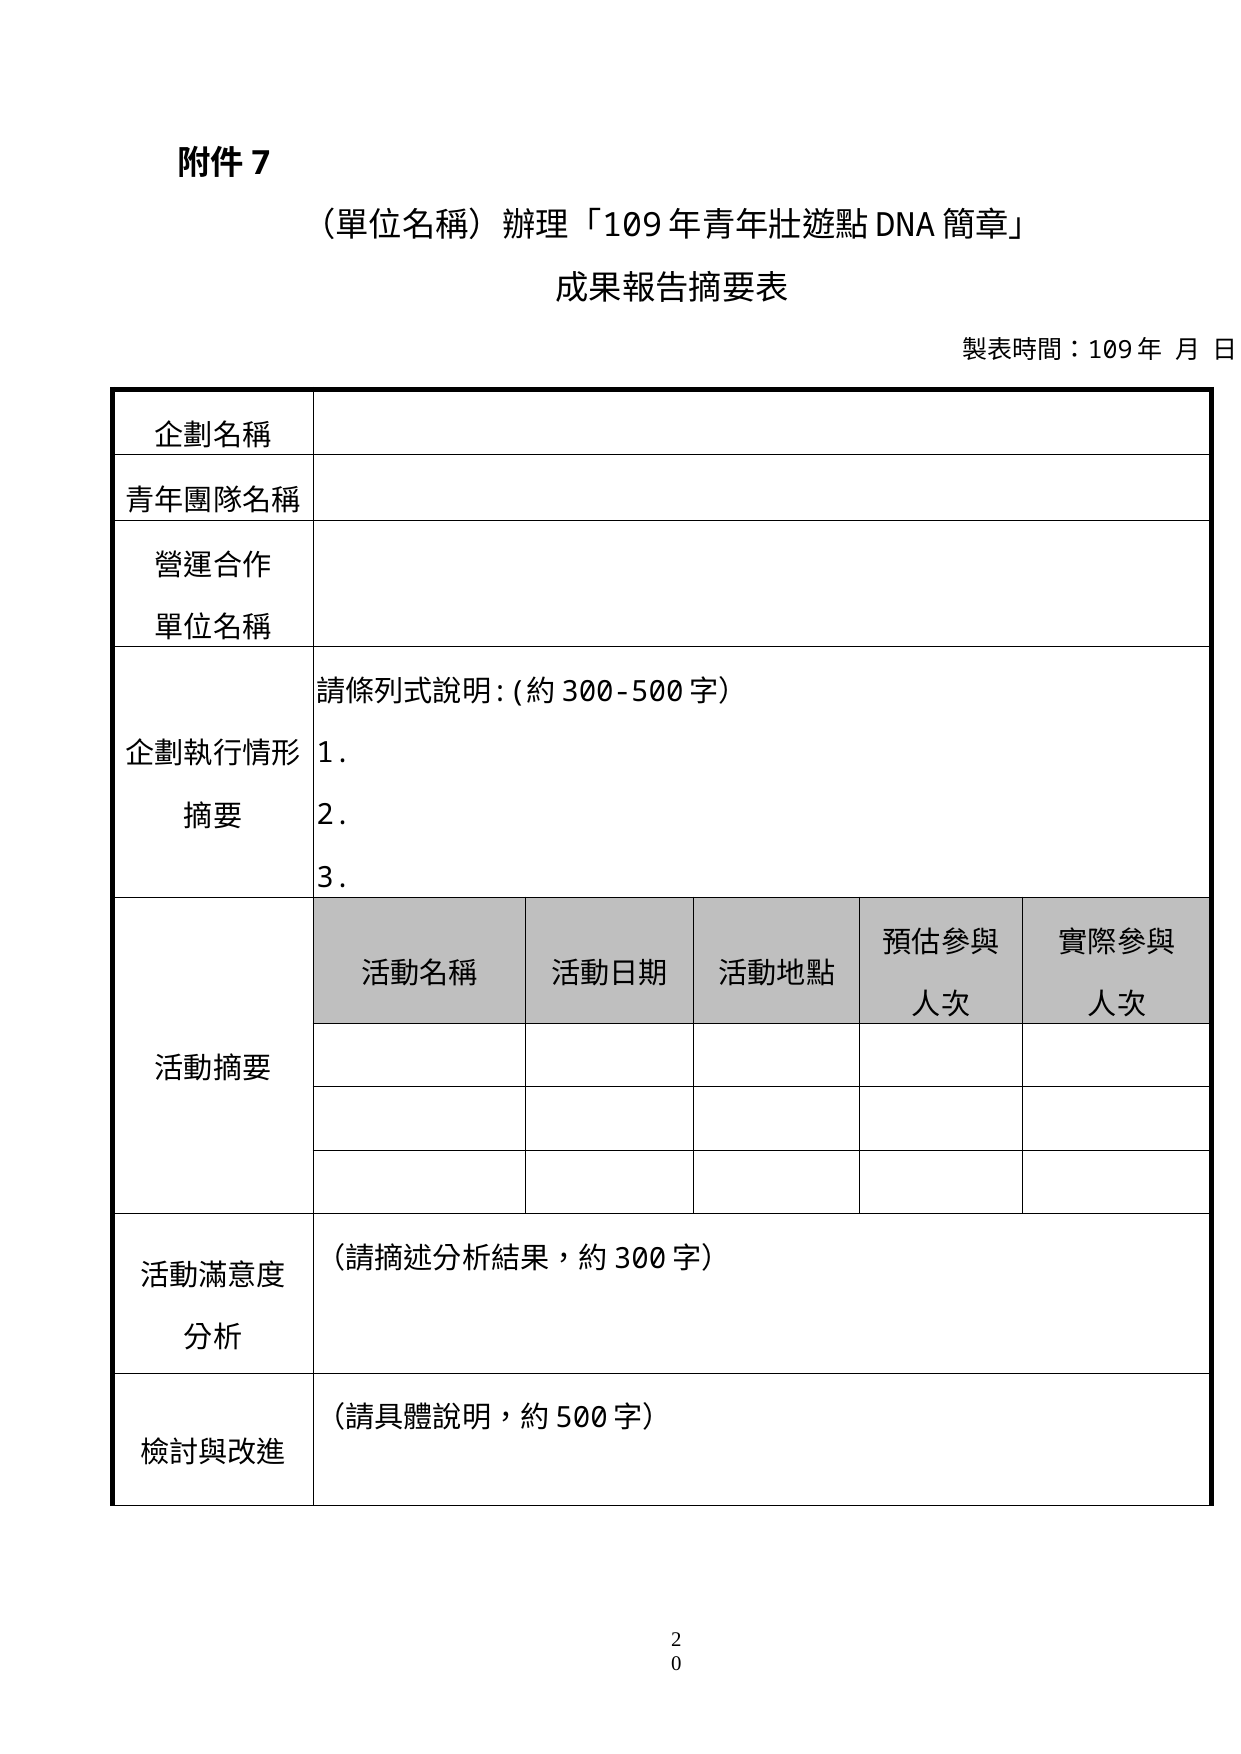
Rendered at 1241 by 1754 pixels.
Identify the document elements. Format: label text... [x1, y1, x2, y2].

table_cell [314, 455, 1209, 519]
table_cell [526, 1151, 693, 1213]
table_cell 活動摘要 [115, 898, 313, 1213]
table_cell [860, 1151, 1022, 1213]
text 附件7 [177, 118, 1167, 181]
table_cell [314, 1151, 525, 1213]
table_cell [1023, 1151, 1209, 1213]
table_cell [526, 1087, 693, 1150]
table_cell [1023, 1024, 1209, 1086]
table_cell [526, 1024, 693, 1086]
table_cell 實際參與 人次 [1023, 898, 1209, 1023]
text 製表時間：109年 月 日 [177, 306, 1240, 368]
table_cell [314, 1024, 525, 1086]
table_cell （請具體說明，約500字） [314, 1374, 1209, 1505]
table_cell 青年團隊名稱 [115, 455, 313, 519]
text （單位名稱）辦理「109年青年壯遊點DNA簡章」 [177, 181, 1167, 243]
table_cell 活動日期 [526, 898, 693, 1023]
table_cell 請條列式說明:(約300-500字） 1. 2. 3. [314, 647, 1209, 897]
table_cell [860, 1024, 1022, 1086]
text 成果報告摘要表 [177, 243, 1167, 306]
table_header 企劃名稱 [115, 392, 313, 454]
table_cell （請摘述分析結果，約300字） [314, 1214, 1209, 1372]
table_cell [694, 1087, 859, 1150]
table_cell 營運合作 單位名稱 [115, 521, 313, 646]
table_cell 企劃執行情形 摘要 [115, 647, 313, 897]
table_cell [694, 1151, 859, 1213]
table_header [314, 392, 1209, 454]
table_cell 活動地點 [694, 898, 859, 1023]
table_cell [314, 521, 1209, 646]
table_cell 活動滿意度 分析 [115, 1214, 313, 1372]
table_cell [314, 1087, 525, 1150]
table_cell 活動名稱 [314, 898, 525, 1023]
table_cell [860, 1087, 1022, 1150]
table_cell 預估參與 人次 [860, 898, 1022, 1023]
table_cell 檢討與改進 [115, 1374, 313, 1505]
table_cell [694, 1024, 859, 1086]
table_cell [1023, 1087, 1209, 1150]
